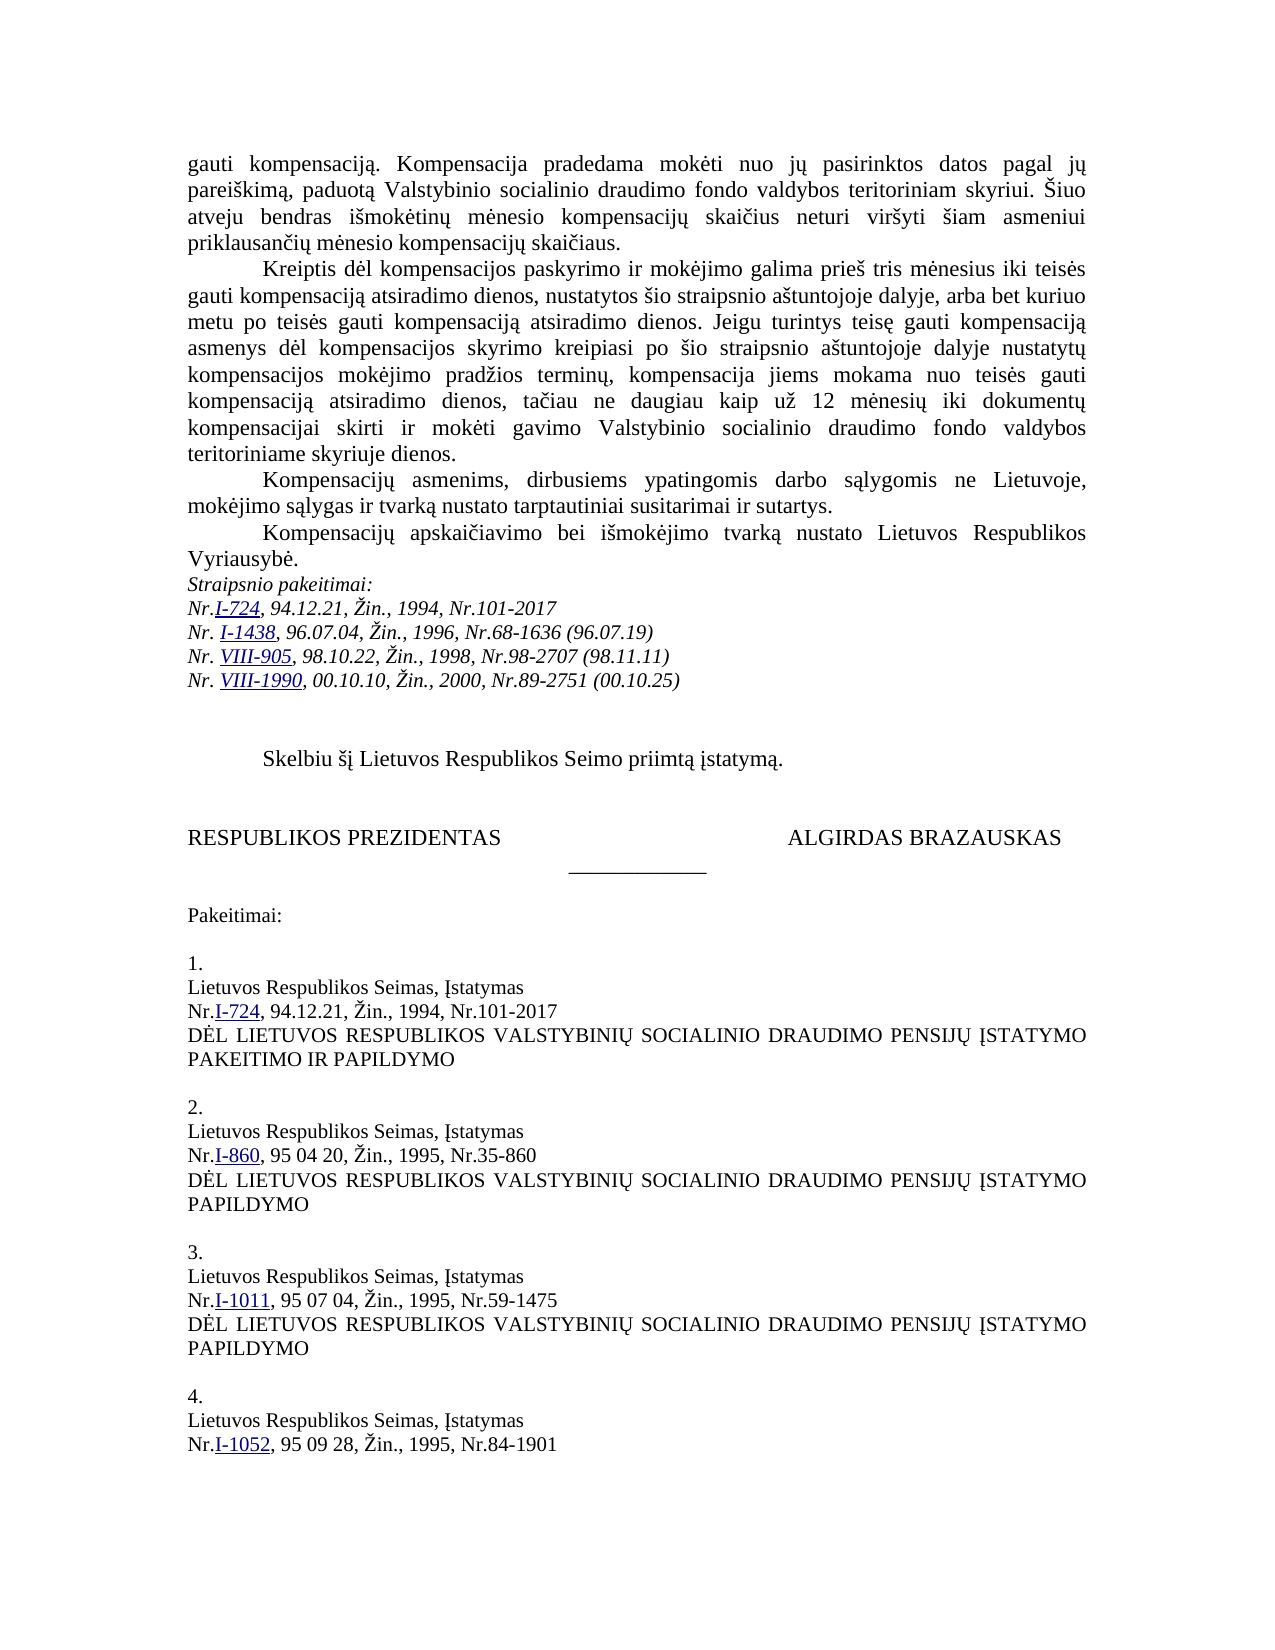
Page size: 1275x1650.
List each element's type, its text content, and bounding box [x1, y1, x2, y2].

text Nr. I-1438, 96.07.04, Žin., 1996, Nr.68-1636 (96.07.19) [187, 620, 1087, 644]
text Lietuvos Respublikos Seimas, Įstatymas [187, 975, 1087, 999]
text Skelbiu šį Lietuvos Respublikos Seimo priimtą įstatymą. [187, 745, 1087, 771]
text Lietuvos Respublikos Seimas, Įstatymas [187, 1119, 1087, 1143]
text gauti kompensaciją. Kompensacija pradedama mokėti nuo jų pasirinktos datos pagal jų pareiškimą, paduotą Valstybinio socialinio draudimo fondo valdybos teritoriniam skyriui. Šiuo atveju bendras išmokėtinų mėnesio kompensacijų skaičius neturi viršyti šiam asmeniui priklausančių mėnesio kompensacijų skaičiaus. [187, 150, 1087, 255]
text DĖL LIETUVOS RESPUBLIKOS VALSTYBINIŲ SOCIALINIO DRAUDIMO PENSIJŲ ĮSTATYMO PAKEITIMO IR PAPILDYMO [187, 1023, 1087, 1071]
text 4. [187, 1384, 1087, 1408]
text RESPUBLIKOS PREZIDENTAS ALGIRDAS BRAZAUSKAS [187, 824, 1087, 850]
text DĖL LIETUVOS RESPUBLIKOS VALSTYBINIŲ SOCIALINIO DRAUDIMO PENSIJŲ ĮSTATYMO PAPILDYMO [187, 1312, 1087, 1360]
text ____________ [187, 850, 1087, 876]
text Straipsnio pakeitimai: [187, 572, 1087, 596]
text 1. [187, 951, 1087, 975]
text Kreiptis dėl kompensacijos paskyrimo ir mokėjimo galima prieš tris mėnesius iki teisės gauti kompensaciją atsiradimo dienos, nustatytos šio straipsnio aštuntojoje dalyje, arba bet kuriuo metu po teisės gauti kompensaciją atsiradimo dienos. Jeigu turintys teisę gauti kompensaciją asmenys dėl kompensacijos skyrimo kreipiasi po šio straipsnio aštuntojoje dalyje nustatytų kompensacijos mokėjimo pradžios terminų, kompensacija jiems mokama nuo teisės gauti kompensaciją atsiradimo dienos, tačiau ne daugiau kaip už 12 mėnesių iki dokumentų kompensacijai skirti ir mokėti gavimo Valstybinio socialinio draudimo fondo valdybos teritoriniame skyriuje dienos. [187, 255, 1087, 466]
text 2. [187, 1095, 1087, 1119]
text Nr.I-724, 94.12.21, Žin., 1994, Nr.101-2017 [187, 999, 1087, 1023]
text Kompensacijų asmenims, dirbusiems ypatingomis darbo sąlygomis ne Lietuvoje, mokėjimo sąlygas ir tvarką nustato tarptautiniai susitarimai ir sutartys. [187, 466, 1087, 519]
text Kompensacijų apskaičiavimo bei išmokėjimo tvarką nustato Lietuvos Respublikos Vyriausybė. [187, 519, 1087, 572]
text Nr.I-1052, 95 09 28, Žin., 1995, Nr.84-1901 [187, 1432, 1087, 1456]
text Nr. VIII-905, 98.10.22, Žin., 1998, Nr.98-2707 (98.11.11) [187, 644, 1087, 668]
text Nr. VIII-1990, 00.10.10, Žin., 2000, Nr.89-2751 (00.10.25) [187, 668, 1087, 692]
text Lietuvos Respublikos Seimas, Įstatymas [187, 1408, 1087, 1432]
text DĖL LIETUVOS RESPUBLIKOS VALSTYBINIŲ SOCIALINIO DRAUDIMO PENSIJŲ ĮSTATYMO PAPILDYMO [187, 1167, 1087, 1216]
text 3. [187, 1240, 1087, 1264]
text Lietuvos Respublikos Seimas, Įstatymas [187, 1264, 1087, 1288]
text Nr.I-724, 94.12.21, Žin., 1994, Nr.101-2017 [187, 596, 1087, 620]
text Nr.I-1011, 95 07 04, Žin., 1995, Nr.59-1475 [187, 1288, 1087, 1312]
text Pakeitimai: [187, 903, 1087, 927]
text Nr.I-860, 95 04 20, Žin., 1995, Nr.35-860 [187, 1143, 1087, 1167]
